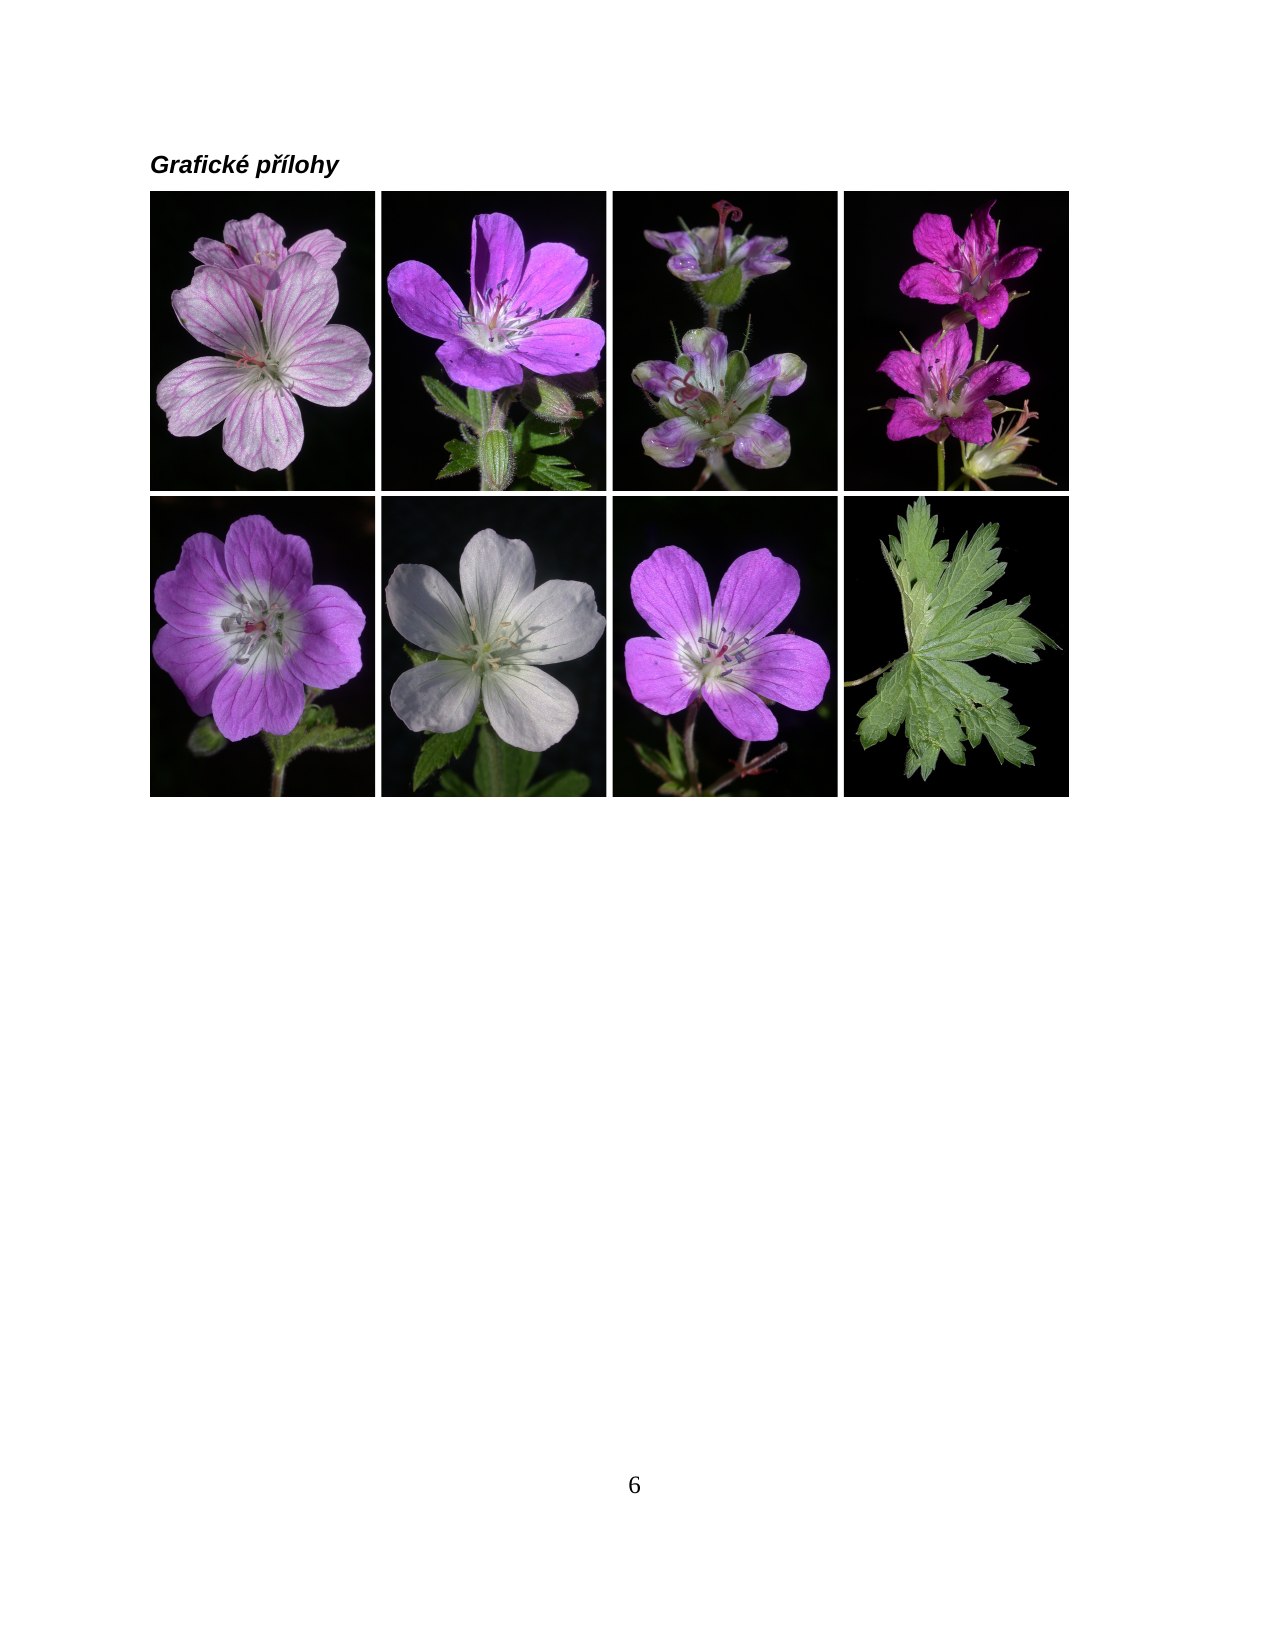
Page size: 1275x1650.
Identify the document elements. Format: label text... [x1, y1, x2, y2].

picture [843, 191, 1069, 491]
picture [150, 496, 375, 797]
picture [150, 191, 375, 491]
subtitle Grafické přílohy [150, 150, 1125, 178]
picture [612, 191, 838, 491]
picture [381, 191, 607, 491]
picture [612, 496, 838, 797]
picture [381, 496, 607, 797]
picture [843, 496, 1069, 797]
